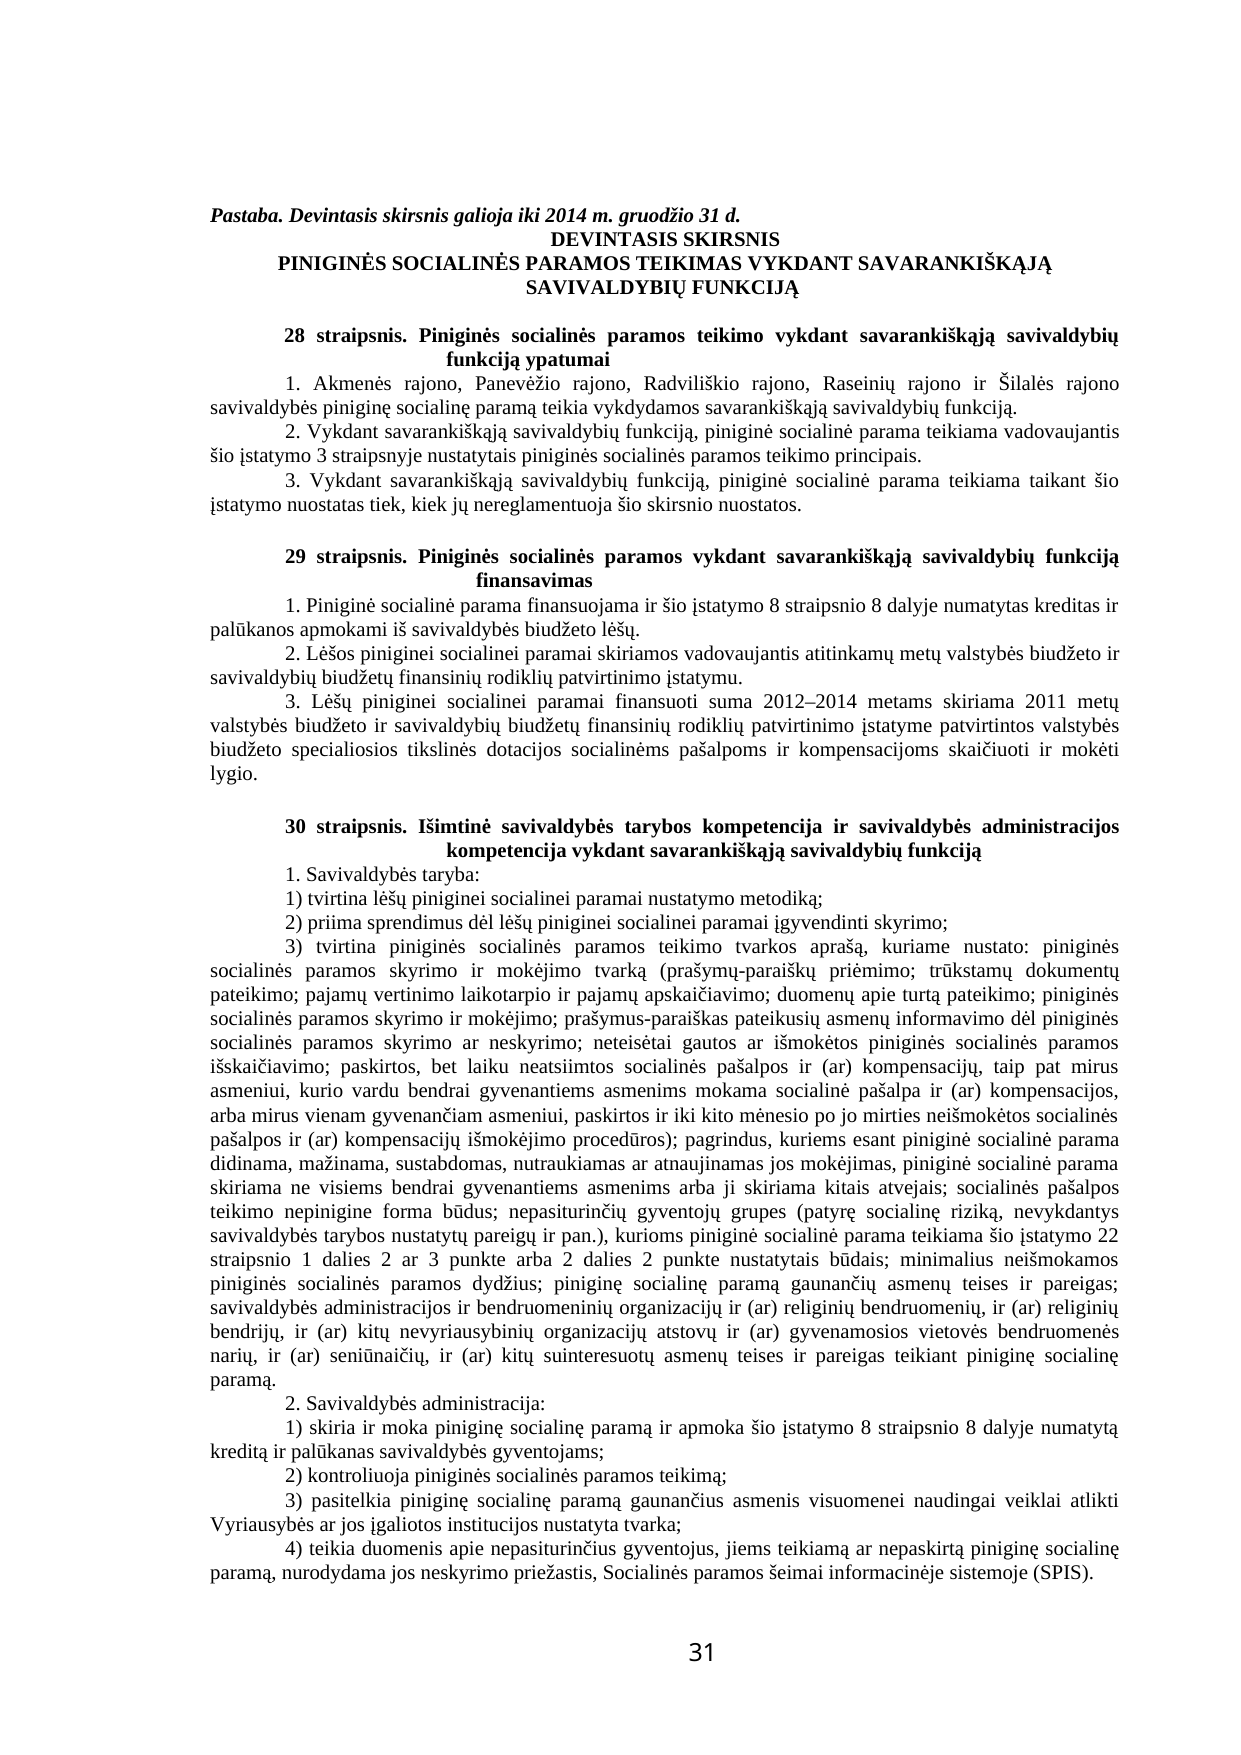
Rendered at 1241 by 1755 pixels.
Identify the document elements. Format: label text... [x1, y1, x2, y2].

text 2) kontroliuoja piniginės socialinės paramos teikimą; [210, 1463, 1120, 1487]
text Pastaba. Devintasis skirsnis galioja iki 2014 m. gruodžio 31 d. [210, 203, 1120, 227]
text PINIGINĖS SOCIALINĖS PARAMOS TEIKIMAS VYKDANT SAVARANKIŠKĄJĄ SAVIVALDYBIŲ FUNKCIJĄ [210, 251, 1120, 299]
text 1. Savivaldybės taryba: [210, 862, 1120, 886]
text 29 straipsnis. Piniginės socialinės paramos vykdant savarankiškąją savivaldybių funkciją finansavimas [285, 544, 1120, 592]
text 3. Lėšų piniginei socialinei paramai finansuoti suma 2012–2014 metams skiriama 2011 metų valstybės biudžeto ir savivaldybių biudžetų finansinių rodiklių patvirtinimo įstatyme patvirtintos valstybės biudžeto specialiosios tikslinės dotacijos socialinėms pašalpoms ir kompensacijoms skaičiuoti ir mokėti lygio. [210, 689, 1120, 785]
text 2. Lėšos piniginei socialinei paramai skiriamos vadovaujantis atitinkamų metų valstybės biudžeto ir savivaldybių biudžetų finansinių rodiklių patvirtinimo įstatymu. [210, 641, 1120, 689]
text DEVINTASIS SKIRSNIS [210, 227, 1120, 251]
text 2. Vykdant savarankiškąją savivaldybių funkciją, piniginė socialinė parama teikiama vadovaujantis šio įstatymo 3 straipsnyje nustatytais piniginės socialinės paramos teikimo principais. [210, 419, 1120, 467]
text 3) tvirtina piniginės socialinės paramos teikimo tvarkos aprašą, kuriame nustato: piniginės socialinės paramos skyrimo ir mokėjimo tvarką (prašymų-paraiškų priėmimo; trūkstamų dokumentų pateikimo; pajamų vertinimo laikotarpio ir pajamų apskaičiavimo; duomenų apie turtą pateikimo; piniginės socialinės paramos skyrimo ir mokėjimo; prašymus-paraiškas pateikusių asmenų informavimo dėl piniginės socialinės paramos skyrimo ar neskyrimo; neteisėtai gautos ar išmokėtos piniginės socialinės paramos išskaičiavimo; paskirtos, bet laiku neatsiimtos socialinės pašalpos ir (ar) kompensacijų, taip pat mirus asmeniui, kurio vardu bendrai gyvenantiems asmenims mokama socialinė pašalpa ir (ar) kompensacijos, arba mirus vienam gyvenančiam asmeniui, paskirtos ir iki kito mėnesio po jo mirties neišmokėtos socialinės pašalpos ir (ar) kompensacijų išmokėjimo procedūros); pagrindus, kuriems esant piniginė socialinė parama didinama, mažinama, sustabdomas, nutraukiamas ar atnaujinamas jos mokėjimas, piniginė socialinė parama skiriama ne visiems bendrai gyvenantiems asmenims arba ji skiriama kitais atvejais; socialinės pašalpos teikimo nepinigine forma būdus; nepasiturinčių gyventojų grupes (patyrę socialinę riziką, nevykdantys savivaldybės tarybos nustatytų pareigų ir pan.), kurioms piniginė socialinė parama teikiama šio įstatymo 22 straipsnio 1 dalies 2 ar 3 punkte arba 2 dalies 2 punkte nustatytais būdais; minimalius neišmokamos piniginės socialinės paramos dydžius; piniginę socialinę paramą gaunančių asmenų teises ir pareigas; savivaldybės administracijos ir bendruomeninių organizacijų ir (ar) religinių bendruomenių, ir (ar) religinių bendrijų, ir (ar) kitų nevyriausybinių organizacijų atstovų ir (ar) gyvenamosios vietovės bendruomenės narių, ir (ar) seniūnaičių, ir (ar) kitų suinteresuotų asmenų teises ir pareigas teikiant piniginę socialinę paramą. [210, 934, 1120, 1391]
text 1) tvirtina lėšų piniginei socialinei paramai nustatymo metodiką; [210, 886, 1120, 910]
text 3. Vykdant savarankiškąją savivaldybių funkciją, piniginė socialinė parama teikiama taikant šio įstatymo nuostatas tiek, kiek jų nereglamentuoja šio skirsnio nuostatos. [210, 467, 1120, 516]
text 2) priima sprendimus dėl lėšų piniginei socialinei paramai įgyvendinti skyrimo; [210, 910, 1120, 934]
text 1) skiria ir moka piniginę socialinę paramą ir apmoka šio įstatymo 8 straipsnio 8 dalyje numatytą kreditą ir palūkanas savivaldybės gyventojams; [210, 1415, 1120, 1463]
text 1. Akmenės rajono, Panevėžio rajono, Radviliškio rajono, Raseinių rajono ir Šilalės rajono savivaldybės piniginę socialinę paramą teikia vykdydamos savarankiškąją savivaldybių funkciją. [210, 371, 1120, 419]
text 4) teikia duomenis apie nepasiturinčius gyventojus, jiems teikiamą ar nepaskirtą piniginę socialinę paramą, nurodydama jos neskyrimo priežastis, Socialinės paramos šeimai informacinėje sistemoje (SPIS). [210, 1536, 1120, 1584]
text 1. Piniginė socialinė parama finansuojama ir šio įstatymo 8 straipsnio 8 dalyje numatytas kreditas ir palūkanos apmokami iš savivaldybės biudžeto lėšų. [210, 592, 1120, 641]
text 30 straipsnis. Išimtinė savivaldybės tarybos kompetencija ir savivaldybės administracijos kompetencija vykdant savarankiškąją savivaldybių funkciją [285, 814, 1120, 862]
text 2. Savivaldybės administracija: [210, 1391, 1120, 1415]
text 3) pasitelkia piniginę socialinę paramą gaunančius asmenis visuomenei naudingai veiklai atlikti Vyriausybės ar jos įgaliotos institucijos nustatyta tvarka; [210, 1487, 1120, 1536]
text 28 straipsnis. Piniginės socialinės paramos teikimo vykdant savarankiškąją savivaldybių funkciją ypatumai [284, 323, 1120, 371]
